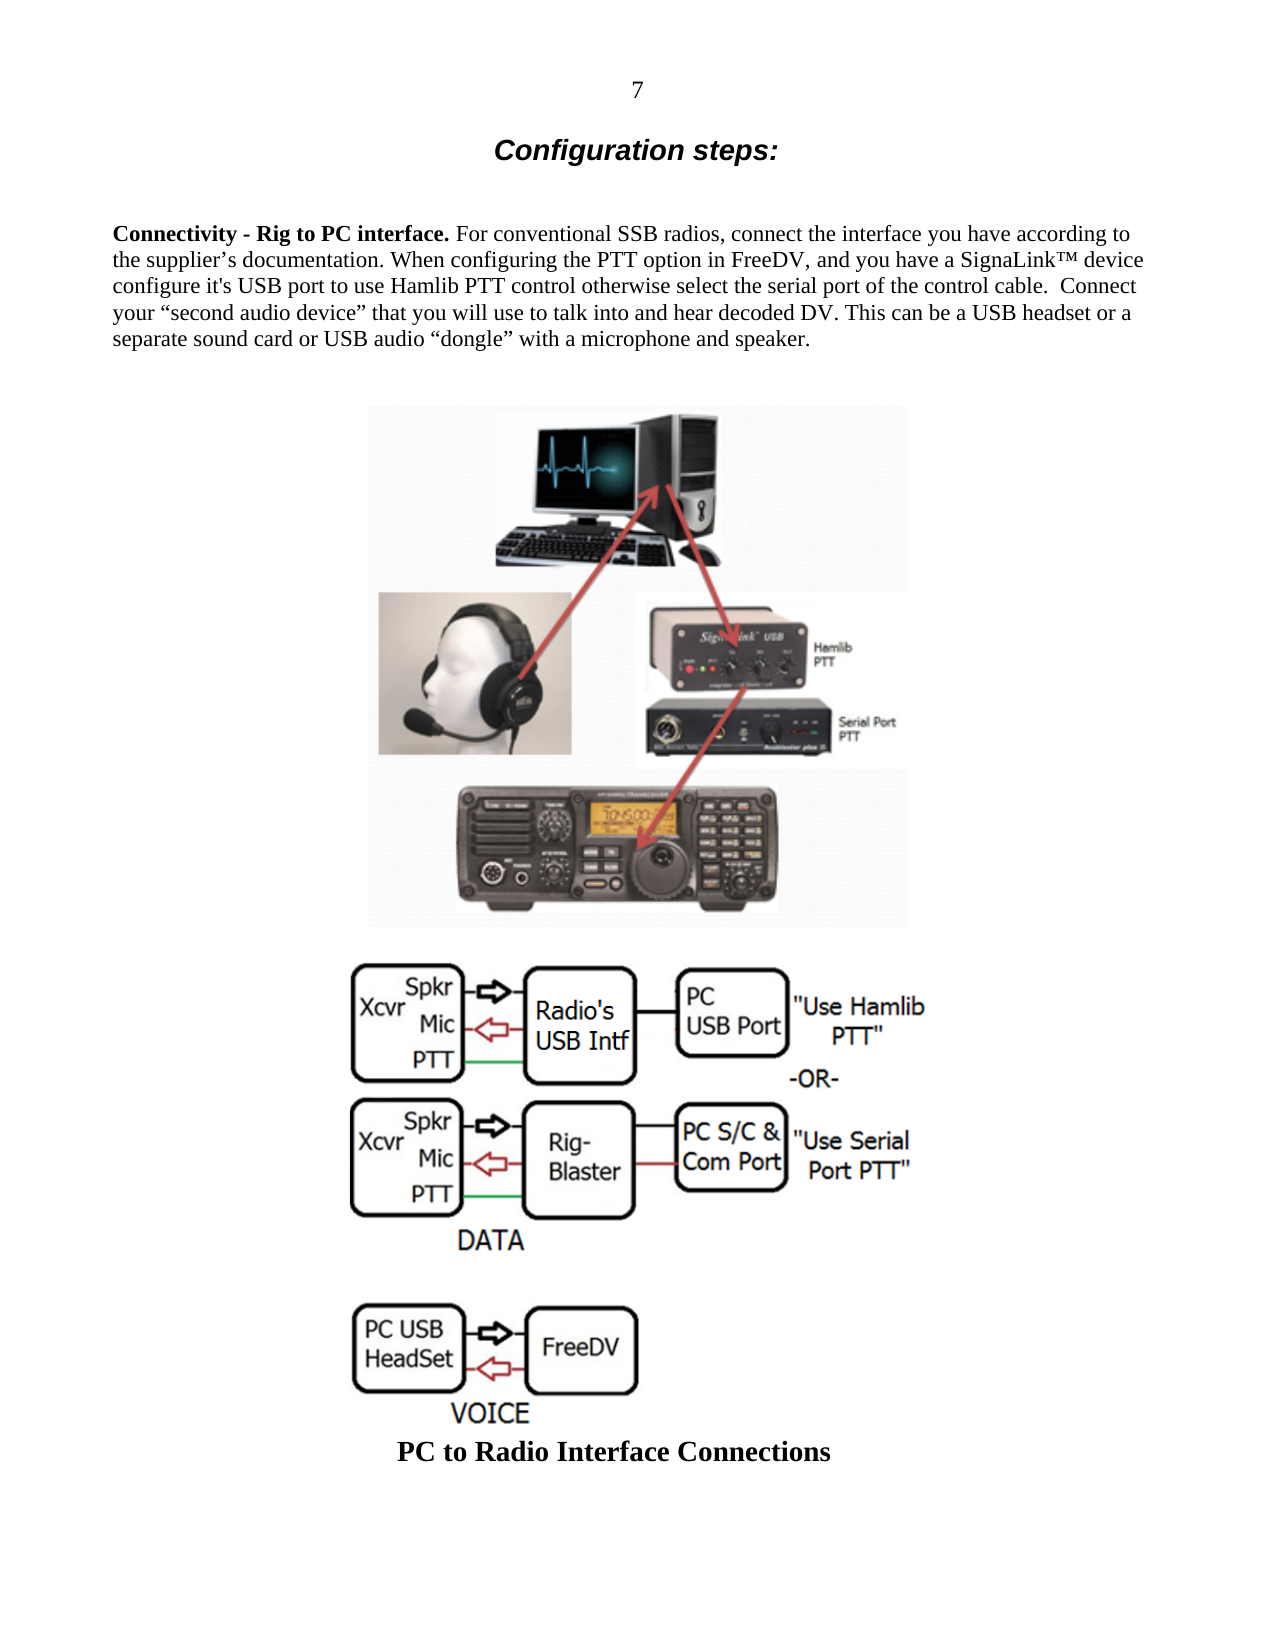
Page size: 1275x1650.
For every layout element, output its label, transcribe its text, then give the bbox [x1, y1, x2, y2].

subtitle Configuration steps: [112, 132, 1162, 166]
text Connectivity - Rig to PC interface. For conventional SSB radios, connect the interface you have according to the supplier’s documentation. When configuring the PTT option in FreeDV, and you have a SignaLink™ device configure it's USB port to use Hamlib PTT control otherwise select the serial port of the control cable. Connect your “second audio device” that you will use to talk into and hear decoded DV. This can be a USB headset or a separate sound card or USB audio “dongle” with a microphone and speaker. [112, 220, 1162, 352]
picture [367, 406, 908, 928]
text PC to Radio Interface Connections [112, 1434, 1162, 1468]
picture [349, 959, 926, 1433]
